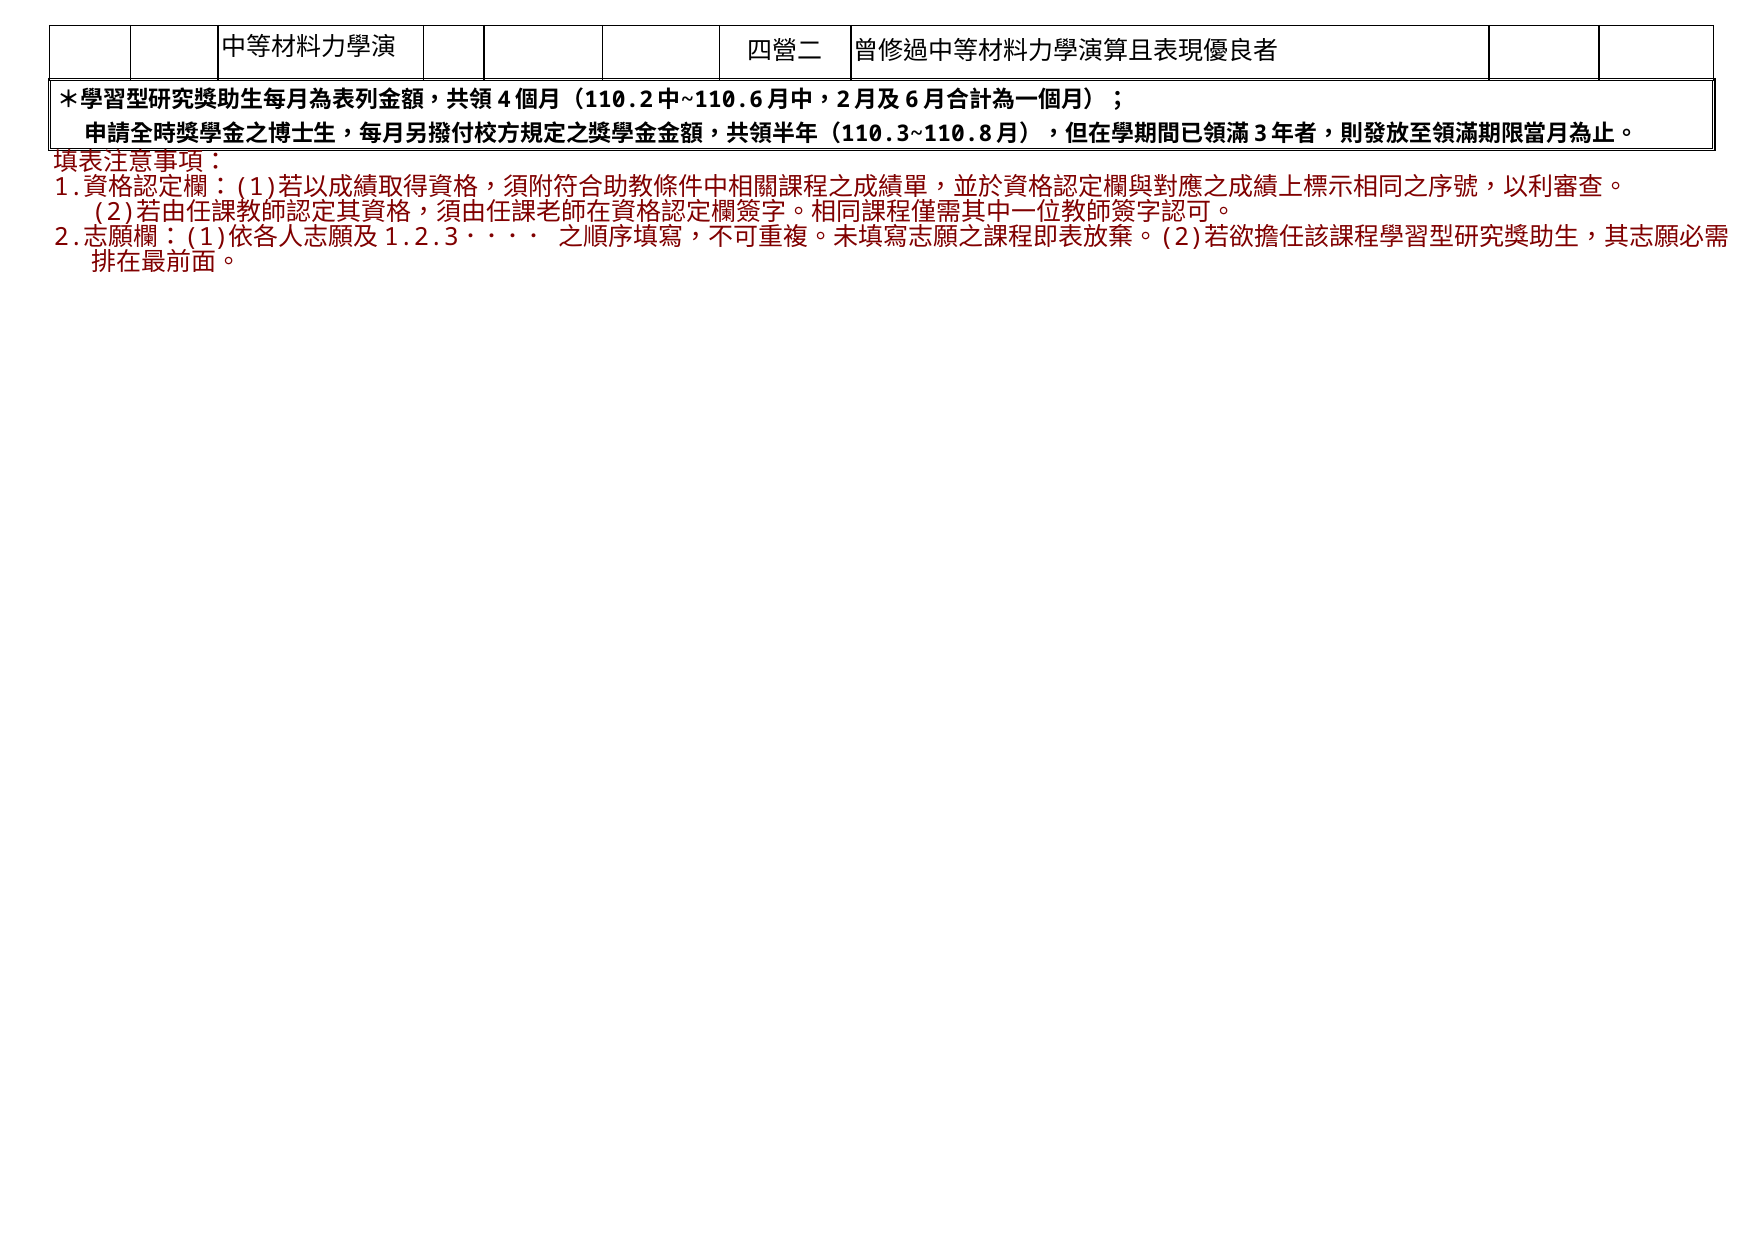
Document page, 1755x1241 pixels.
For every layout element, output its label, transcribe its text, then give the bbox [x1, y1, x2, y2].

table_cell [1600, 26, 1713, 78]
table_cell 四營二 [720, 26, 850, 78]
table_cell [50, 26, 130, 78]
text (2)若由任課教師認定其資格，須由任課老師在資格認定欄簽字。相同課程僅需其中一位教師簽字認可。 [91, 201, 1729, 226]
table_cell 中等材料力學演算 [219, 26, 423, 78]
table_cell [424, 26, 483, 78]
text 2.志願欄：(1)依各人志願及1.2.3．．．． 之順序填寫，不可重複。未填寫志願之課程即表放棄。(2)若欲擔任該課程學習型研究獎助生，其志願必需排在最前面。 [54, 226, 1729, 276]
text 填表注意事項： [54, 151, 1729, 176]
text 1.資格認定欄：(1)若以成績取得資格，須附符合助教條件中相關課程之成績單，並於資格認定欄與對應之成績上標示相同之序號，以利審查。 [53, 176, 1729, 201]
table_cell [603, 26, 719, 78]
table_cell ＊學習型研究獎助生每月為表列金額，共領4個月（110.2中~110.6月中，2月及6月合計為一個月）； 申請全時獎學金之博士生，每月另撥付校方規定之獎學金金額，共領半年（110.3~110.8月），但在學期間已領滿3年者，則發放至領滿期限當月為止。 [51, 81, 1712, 148]
table_cell [131, 26, 217, 78]
table_cell [485, 26, 602, 78]
table_cell 曾修過中等材料力學演算且表現優良者 [852, 26, 1488, 78]
table_cell [1490, 26, 1598, 78]
